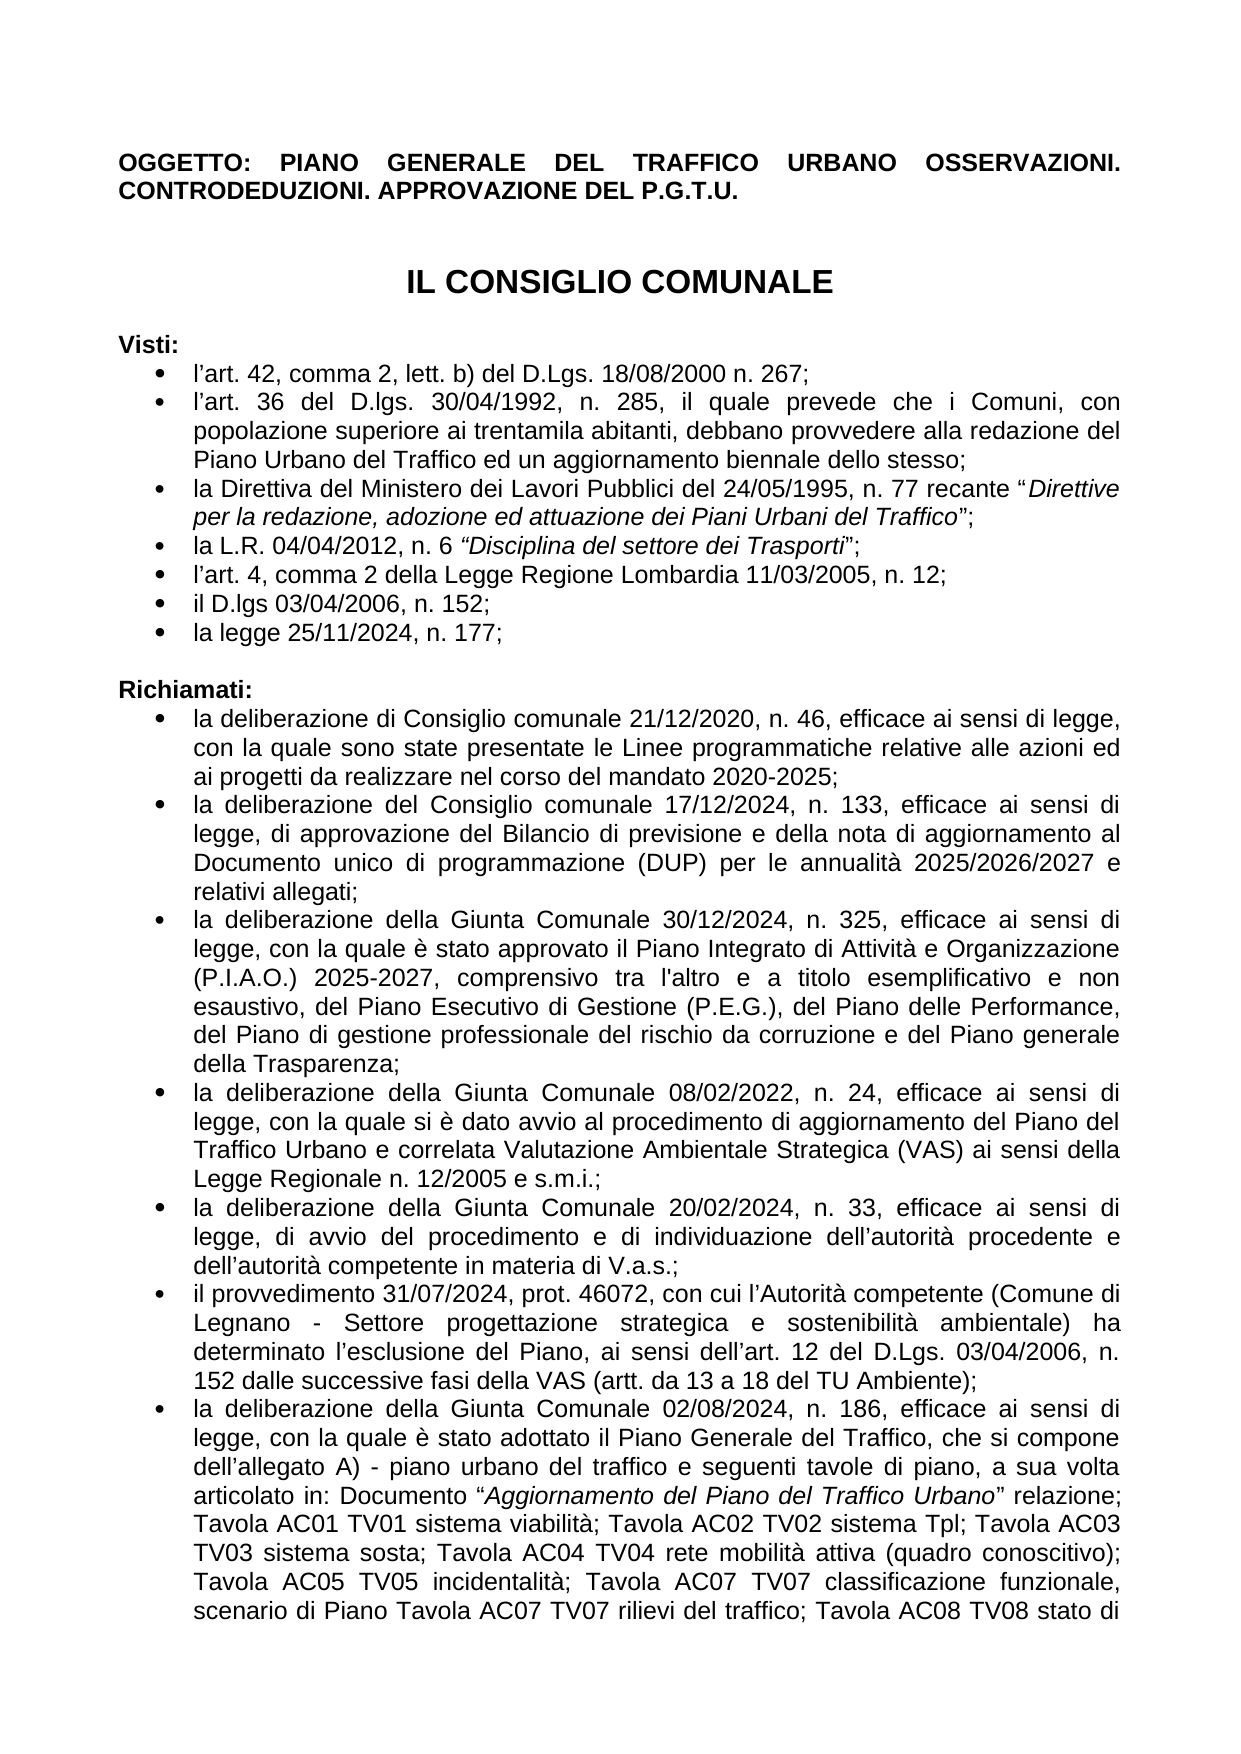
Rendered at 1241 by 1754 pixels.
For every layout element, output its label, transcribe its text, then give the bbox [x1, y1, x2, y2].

list la deliberazione del Consiglio comunale 17/12/2024, n. 133, efficace ai sensi di legge, di approvazione del Bilancio di previsione e della nota di aggiornamento al Documento unico di programmazione (DUP) per le annualità 2025/2026/2027 e relativi allegati; [156, 790, 1122, 905]
list l’art. 4, comma 2 della Legge Regione Lombardia 11/03/2005, n. 12; [156, 560, 1122, 589]
text Visti: [118, 330, 1122, 358]
list la Direttiva del Ministero dei Lavori Pubblici del 24/05/1995, n. 77 recante “Direttive per la redazione, adozione ed attuazione dei Piani Urbani del Traffico”; [156, 474, 1122, 531]
list la deliberazione della Giunta Comunale 02/08/2024, n. 186, efficace ai sensi di legge, con la quale è stato adottato il Piano Generale del Traffico, che si compone dell’allegato A) - piano urbano del traffico e seguenti tavole di piano, a sua volta articolato in: Documento “Aggiornamento del Piano del Traffico Urbano” relazione; Tavola AC01 TV01 sistema viabilità; Tavola AC02 TV02 sistema Tpl; Tavola AC03 TV03 sistema sosta; Tavola AC04 TV04 rete mobilità attiva (quadro conoscitivo); Tavola AC05 TV05 incidentalità; Tavola AC07 TV07 classificazione funzionale, scenario di Piano Tavola AC07 TV07 rilievi del traffico; Tavola AC08 TV08 stato di [156, 1394, 1122, 1624]
list la legge 25/11/2024, n. 177; [156, 618, 1122, 646]
list la L.R. 04/04/2012, n. 6 “Disciplina del settore dei Trasporti”; [156, 531, 1122, 560]
text Richiamati: [118, 675, 1122, 704]
list la deliberazione della Giunta Comunale 20/02/2024, n. 33, efficace ai sensi di legge, di avvio del procedimento e di individuazione dell’autorità procedente e dell’autorità competente in materia di V.a.s.; [156, 1193, 1122, 1279]
text IL CONSIGLIO COMUNALE [118, 263, 1122, 301]
list l’art. 36 del D.lgs. 30/04/1992, n. 285, il quale prevede che i Comuni, con popolazione superiore ai trentamila abitanti, debbano provvedere alla redazione del Piano Urbano del Traffico ed un aggiornamento biennale dello stesso; [156, 387, 1122, 474]
list il provvedimento 31/07/2024, prot. 46072, con cui l’Autorità competente (Comune di Legnano - Settore progettazione strategica e sostenibilità ambientale) ha determinato l’esclusione del Piano, ai sensi dell’art. 12 del D.Lgs. 03/04/2006, n. 152 dalle successive fasi della VAS (artt. da 13 a 18 del TU Ambiente); [156, 1279, 1122, 1394]
text OGGETTO: PIANO GENERALE DEL TRAFFICO URBANO OSSERVAZIONI. CONTRODEDUZIONI. APPROVAZIONE DEL P.G.T.U. [118, 148, 1122, 205]
list il D.lgs 03/04/2006, n. 152; [156, 589, 1122, 618]
list la deliberazione della Giunta Comunale 08/02/2022, n. 24, efficace ai sensi di legge, con la quale si è dato avvio al procedimento di aggiornamento del Piano del Traffico Urbano e correlata Valutazione Ambientale Strategica (VAS) ai sensi della Legge Regionale n. 12/2005 e s.m.i.; [156, 1078, 1122, 1193]
list la deliberazione di Consiglio comunale 21/12/2020, n. 46, efficace ai sensi di legge, con la quale sono state presentate le Linee programmatiche relative alle azioni ed ai progetti da realizzare nel corso del mandato 2020-2025; [156, 704, 1122, 790]
list la deliberazione della Giunta Comunale 30/12/2024, n. 325, efficace ai sensi di legge, con la quale è stato approvato il Piano Integrato di Attività e Organizzazione (P.I.A.O.) 2025-2027, comprensivo tra l'altro e a titolo esemplificativo e non esaustivo, del Piano Esecutivo di Gestione (P.E.G.), del Piano delle Performance, del Piano di gestione professionale del rischio da corruzione e del Piano generale della Trasparenza; [156, 905, 1122, 1078]
list l’art. 42, comma 2, lett. b) del D.Lgs. 18/08/2000 n. 267; [156, 358, 1122, 387]
